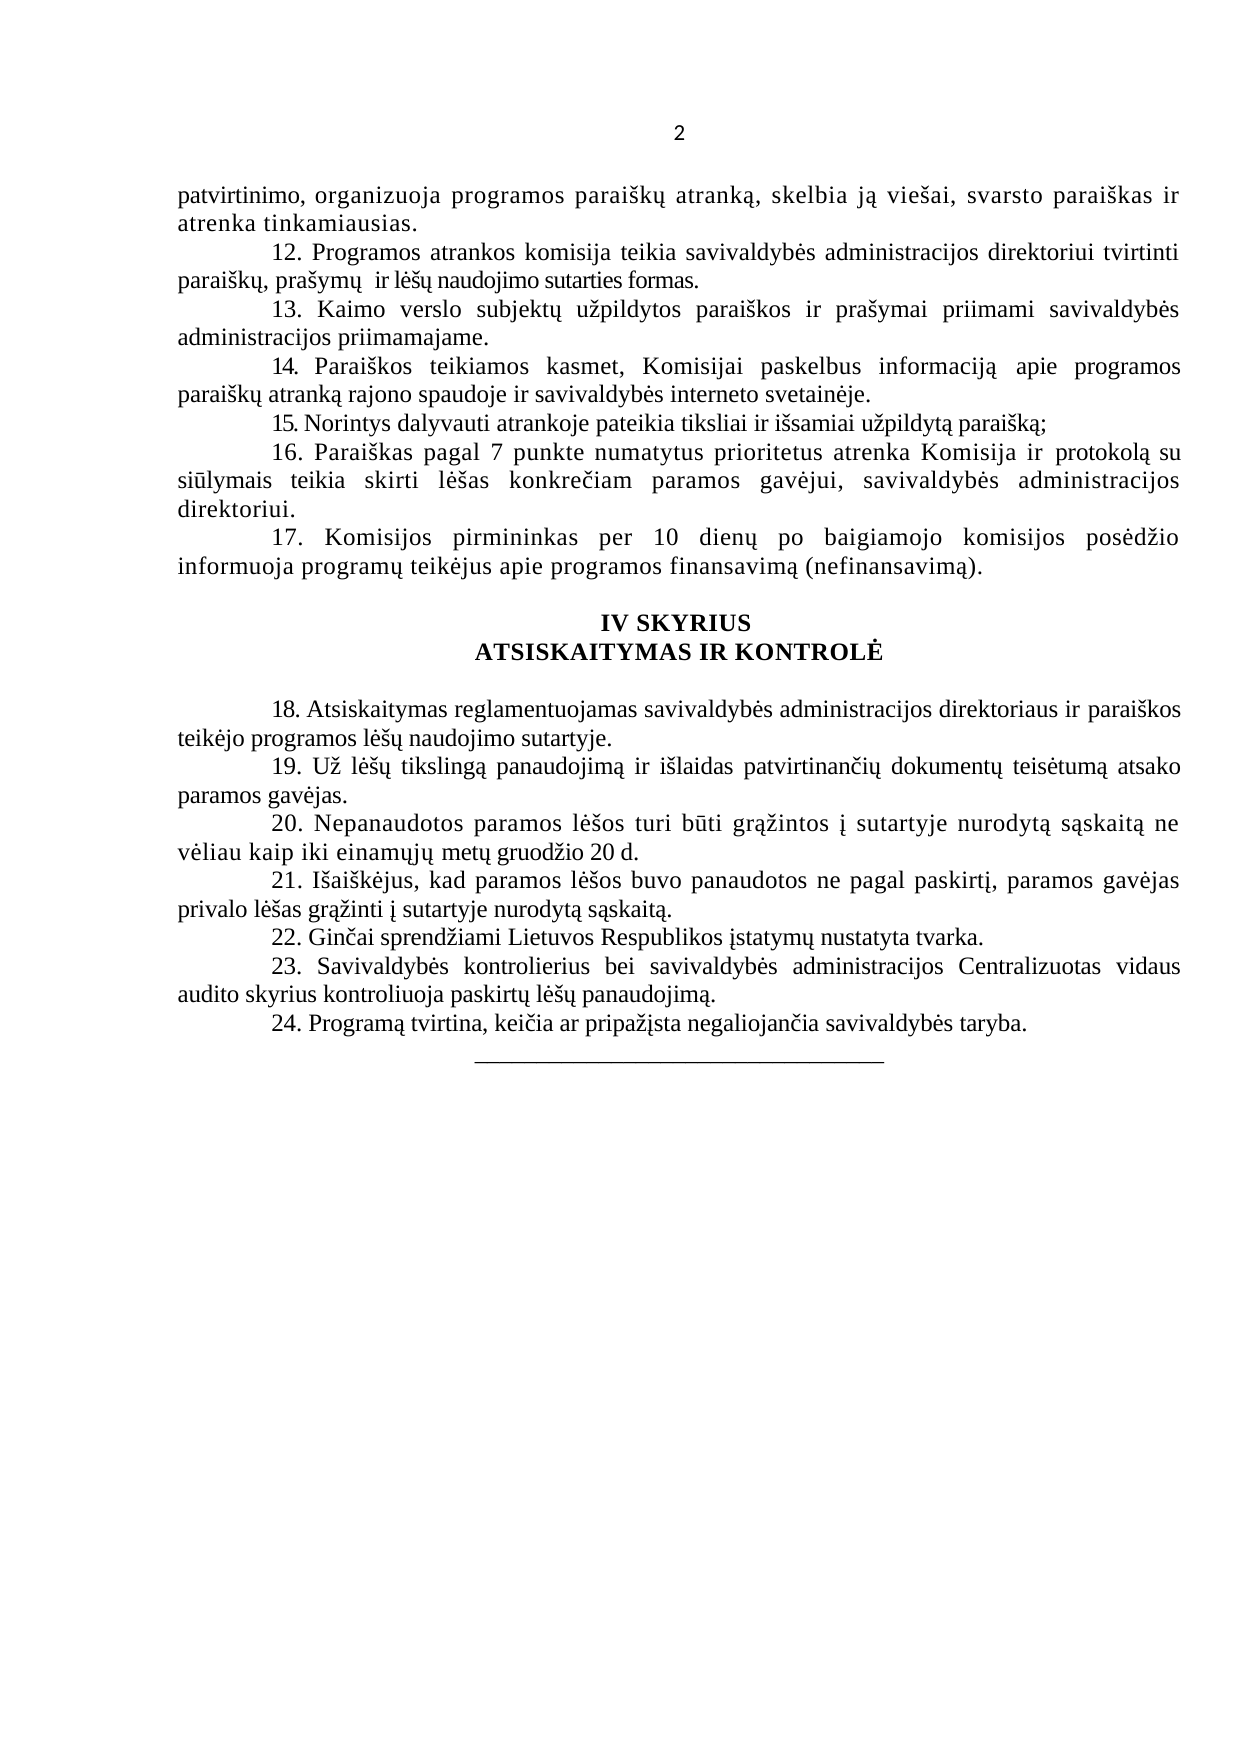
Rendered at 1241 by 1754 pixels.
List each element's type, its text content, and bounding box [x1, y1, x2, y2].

text 15. Norintys dalyvauti atrankoje pateikia tiksliai ir išsamiai užpildytą paraišką; [177, 408, 1181, 437]
text 21. Išaiškėjus, kad paramos lėšos buvo panaudotos ne pagal paskirtį, paramos gavėjas privalo lėšas grąžinti į sutartyje nurodytą sąskaitą. [177, 866, 1181, 923]
text 17. Komisijos pirmininkas per 10 dienų po baigiamojo komisijos posėdžio informuoja programų teikėjus apie programos finansavimą (nefinansavimą). [177, 523, 1181, 580]
text 20. Nepanaudotos paramos lėšos turi būti grąžintos į sutartyje nurodytą sąskaitą ne vėliau kaip iki einamųjų metų gruodžio 20 d. [177, 809, 1181, 866]
text 19. Už lėšų tikslingą panaudojimą ir išlaidas patvirtinančių dokumentų teisėtumą atsako paramos gavėjas. [177, 752, 1181, 809]
text 22. Ginčai sprendžiami Lietuvos Respublikos įstatymų nustatyta tvarka. [177, 923, 1181, 951]
text patvirtinimo, organizuoja programos paraiškų atranką, skelbia ją viešai, svarsto paraiškas ir atrenka tinkamiausias. [177, 180, 1181, 237]
text 14. Paraiškos teikiamos kasmet, Komisijai paskelbus informaciją apie programos paraiškų atranką rajono spaudoje ir savivaldybės interneto svetainėje. [177, 351, 1181, 408]
text ATSISKAITYMAS IR KONTROLĖ [177, 637, 1181, 666]
text 18. Atsiskaitymas reglamentuojamas savivaldybės administracijos direktoriaus ir paraiškos teikėjo programos lėšų naudojimo sutartyje. [177, 694, 1181, 752]
text 13. Kaimo verslo subjektų užpildytos paraiškos ir prašymai priimami savivaldybės administracijos priimamajame. [177, 294, 1181, 351]
text 16. Paraiškas pagal 7 punkte numatytus prioritetus atrenka Komisija ir protokolą su siūlymais teikia skirti lėšas konkrečiam paramos gavėjui, savivaldybės administracijos direktoriui. [177, 437, 1181, 523]
text IV SKYRIUS [177, 608, 1181, 637]
text 12. Programos atrankos komisija teikia savivaldybės administracijos direktoriui tvirtinti paraiškų, prašymų ir lėšų naudojimo sutarties formas. [177, 237, 1181, 294]
text _________________________________ [177, 1037, 1181, 1066]
text 24. Programą tvirtina, keičia ar pripažįsta negaliojančia savivaldybės taryba. [177, 1008, 1181, 1037]
text 23. Savivaldybės kontrolierius bei savivaldybės administracijos Centralizuotas vidaus audito skyrius kontroliuoja paskirtų lėšų panaudojimą. [177, 951, 1181, 1008]
